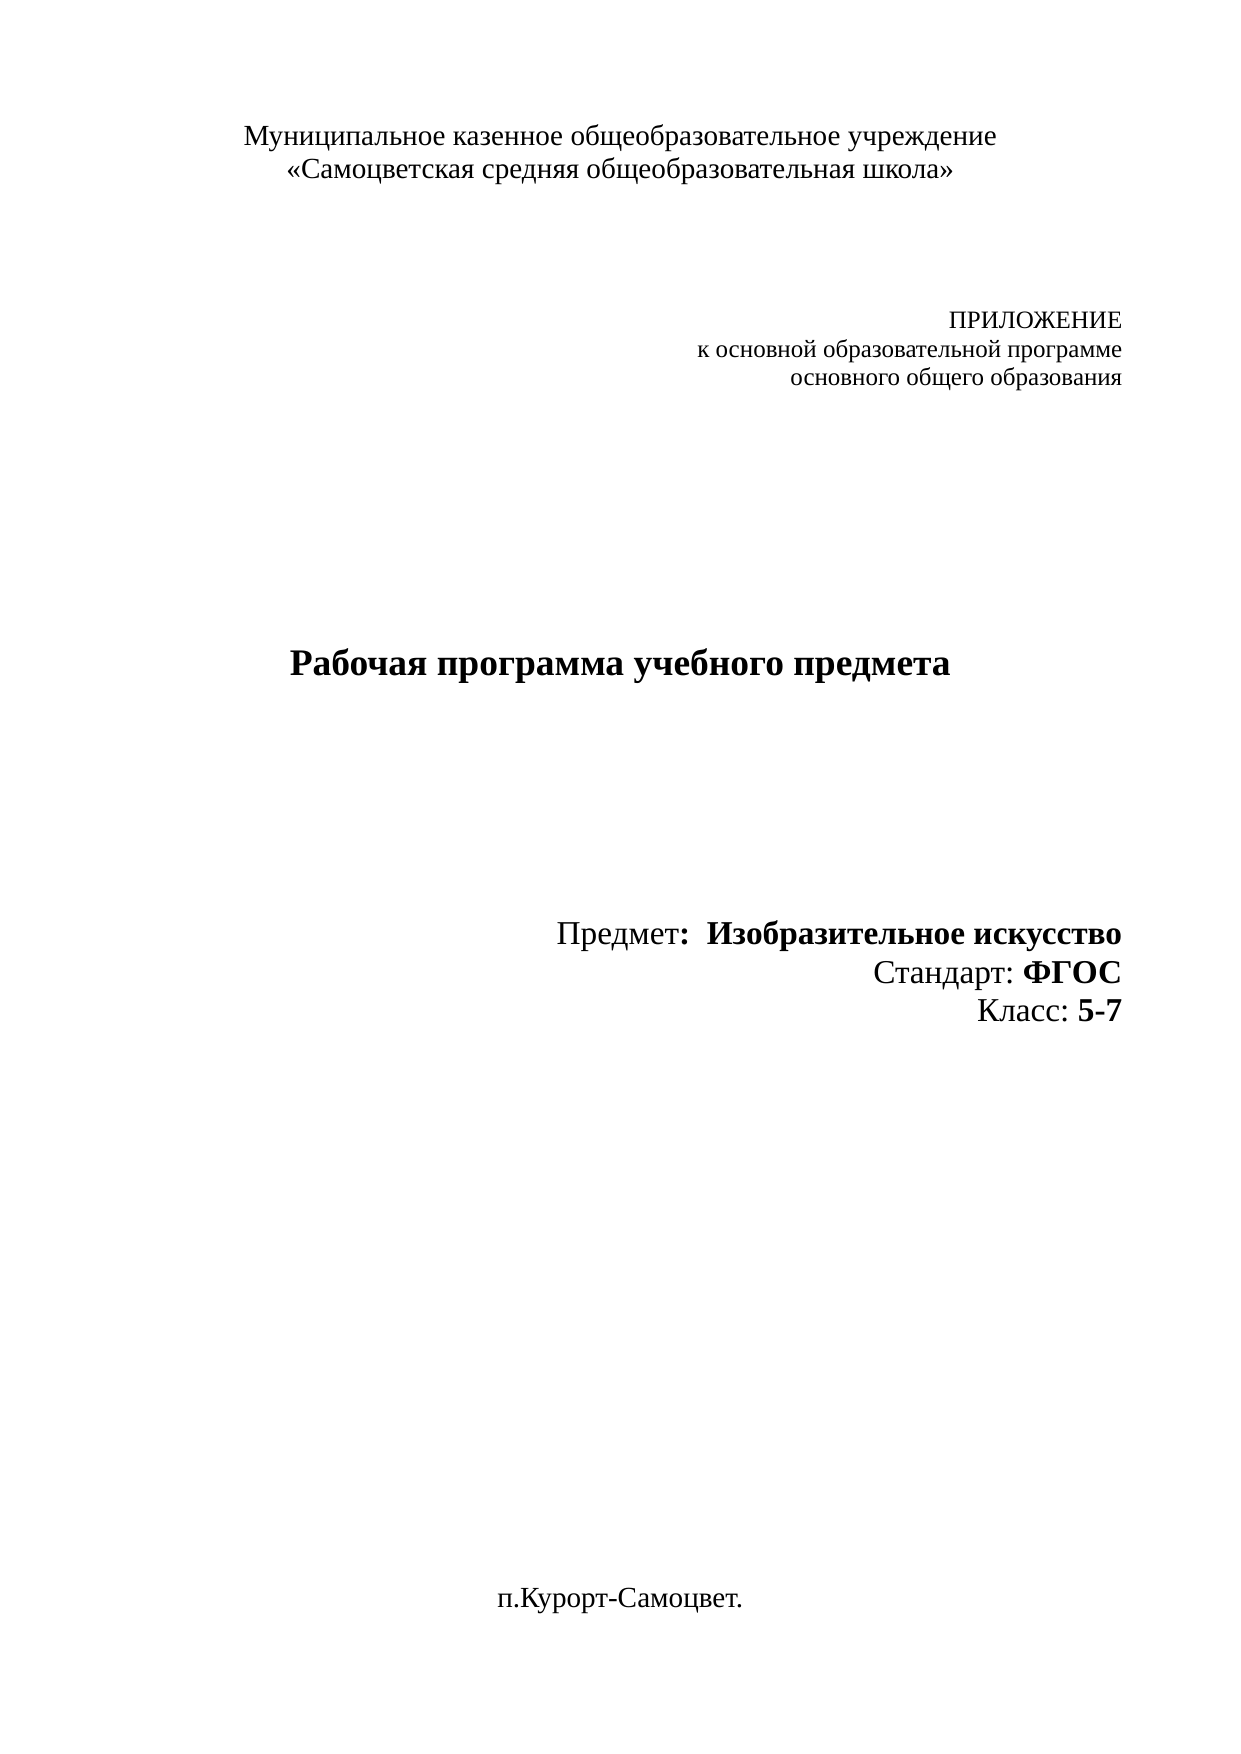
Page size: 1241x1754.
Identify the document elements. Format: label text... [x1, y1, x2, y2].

text ПРИЛОЖЕНИЕ [118, 305, 1122, 334]
text Класс: 5-7 [118, 990, 1122, 1028]
text Рабочая программа учебного предмета [118, 640, 1122, 683]
text к основной образовательной программе [118, 334, 1122, 362]
text Предмет: Изобразительное искусство [118, 913, 1122, 952]
text Стандарт: ФГОС [118, 952, 1122, 990]
text «Самоцветская средняя общеобразовательная школа» [118, 152, 1122, 185]
text Муниципальное казенное общеобразовательное учреждение [118, 118, 1122, 152]
text п.Курорт-Самоцвет. [118, 1581, 1122, 1614]
text основного общего образования [118, 362, 1122, 391]
